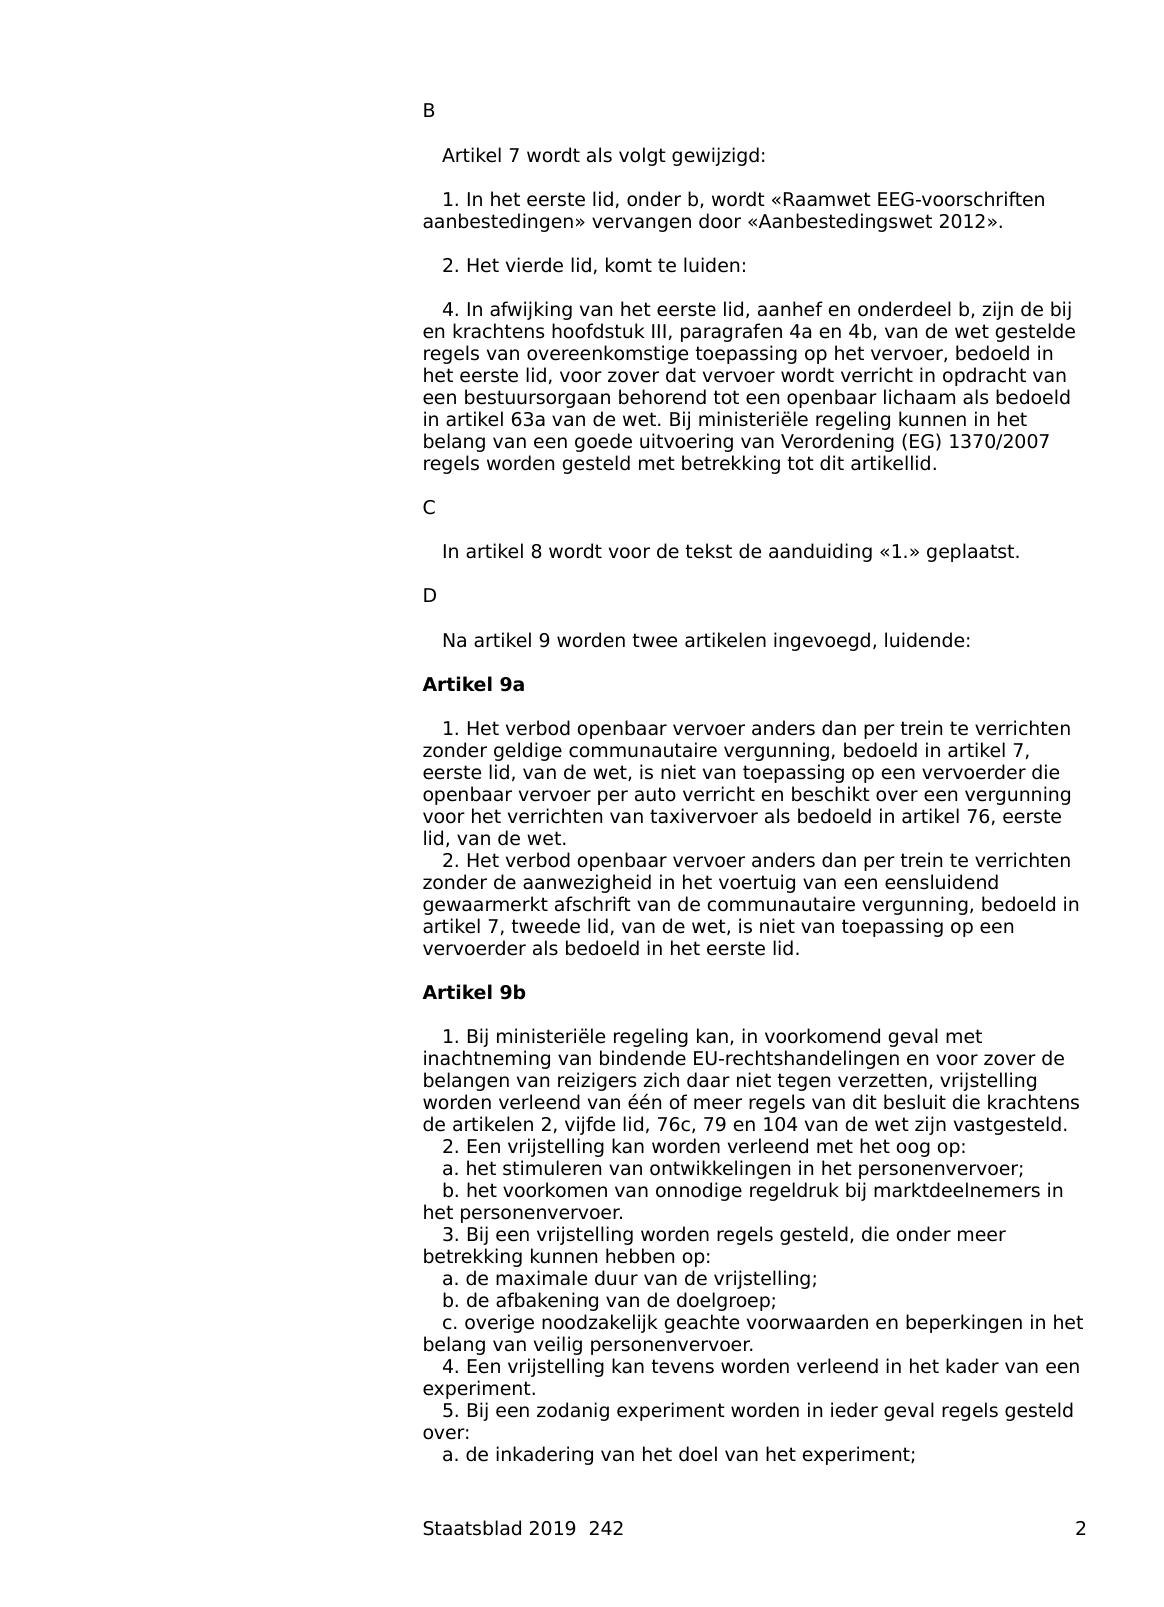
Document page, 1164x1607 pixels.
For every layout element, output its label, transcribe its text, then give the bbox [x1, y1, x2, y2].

text Artikel 7 wordt als volgt gewijzigd: [422, 144, 1087, 167]
text 2. Het vierde lid, komt te luiden: [422, 255, 1087, 277]
text 4. In afwijking van het eerste lid, aanhef en onderdeel b, zijn de bij en krachtens hoofdstuk III, paragrafen 4a en 4b, van de wet gestelde regels van overeenkomstige toepassing op het vervoer, bedoeld in het eerste lid, voor zover dat vervoer wordt verricht in opdracht van een bestuursorgaan behorend tot een openbaar lichaam als bedoeld in artikel 63a van de wet. Bij ministeriële regeling kunnen in het belang van een goede uitvoering van Verordening (EG) 1370/2007 regels worden gesteld met betrekking tot dit artikellid. [422, 299, 1087, 475]
text c. overige noodzakelijk geachte voorwaarden en beperkingen in het belang van veilig personenvervoer. [422, 1312, 1087, 1356]
text 2. Het verbod openbaar vervoer anders dan per trein te verrichten zonder de aanwezigheid in het voertuig van een eensluidend gewaarmerkt afschrift van de communautaire vergunning, bedoeld in artikel 7, tweede lid, van de wet, is niet van toepassing op een vervoerder als bedoeld in het eerste lid. [422, 850, 1087, 960]
subtitle Artikel 9b [422, 982, 1087, 1004]
text 3. Bij een vrijstelling worden regels gesteld, die onder meer betrekking kunnen hebben op: [422, 1224, 1087, 1268]
text 2. Een vrijstelling kan worden verleend met het oog op: [422, 1136, 1087, 1158]
text In artikel 8 wordt voor de tekst de aanduiding «1.» geplaatst. [422, 541, 1087, 563]
text D [422, 585, 1087, 607]
text 1. Bij ministeriële regeling kan, in voorkomend geval met inachtneming van bindende EU-rechtshandelingen en voor zover de belangen van reizigers zich daar niet tegen verzetten, vrijstelling worden verleend van één of meer regels van dit besluit die krachtens de artikelen 2, vijfde lid, 76c, 79 en 104 van de wet zijn vastgesteld. [422, 1026, 1087, 1136]
text b. het voorkomen van onnodige regeldruk bij marktdeelnemers in het personenvervoer. [422, 1180, 1087, 1224]
text a. de maximale duur van de vrijstelling; [422, 1268, 1087, 1290]
text a. de inkadering van het doel van het experiment; [422, 1444, 1087, 1466]
subtitle Artikel 9a [422, 674, 1087, 696]
text a. het stimuleren van ontwikkelingen in het personenvervoer; [422, 1158, 1087, 1180]
text Na artikel 9 worden twee artikelen ingevoegd, luidende: [422, 629, 1087, 652]
text 5. Bij een zodanig experiment worden in ieder geval regels gesteld over: [422, 1400, 1087, 1444]
text C [422, 497, 1087, 519]
text 1. Het verbod openbaar vervoer anders dan per trein te verrichten zonder geldige communautaire vergunning, bedoeld in artikel 7, eerste lid, van de wet, is niet van toepassing op een vervoerder die openbaar vervoer per auto verricht en beschikt over een vergunning voor het verrichten van taxivervoer als bedoeld in artikel 76, eerste lid, van de wet. [422, 718, 1087, 850]
text 1. In het eerste lid, onder b, wordt «Raamwet EEG-voorschriften aanbestedingen» vervangen door «Aanbestedingswet 2012». [422, 189, 1087, 233]
text 4. Een vrijstelling kan tevens worden verleend in het kader van een experiment. [422, 1356, 1087, 1400]
text B [422, 100, 1087, 122]
text b. de afbakening van de doelgroep; [422, 1290, 1087, 1312]
